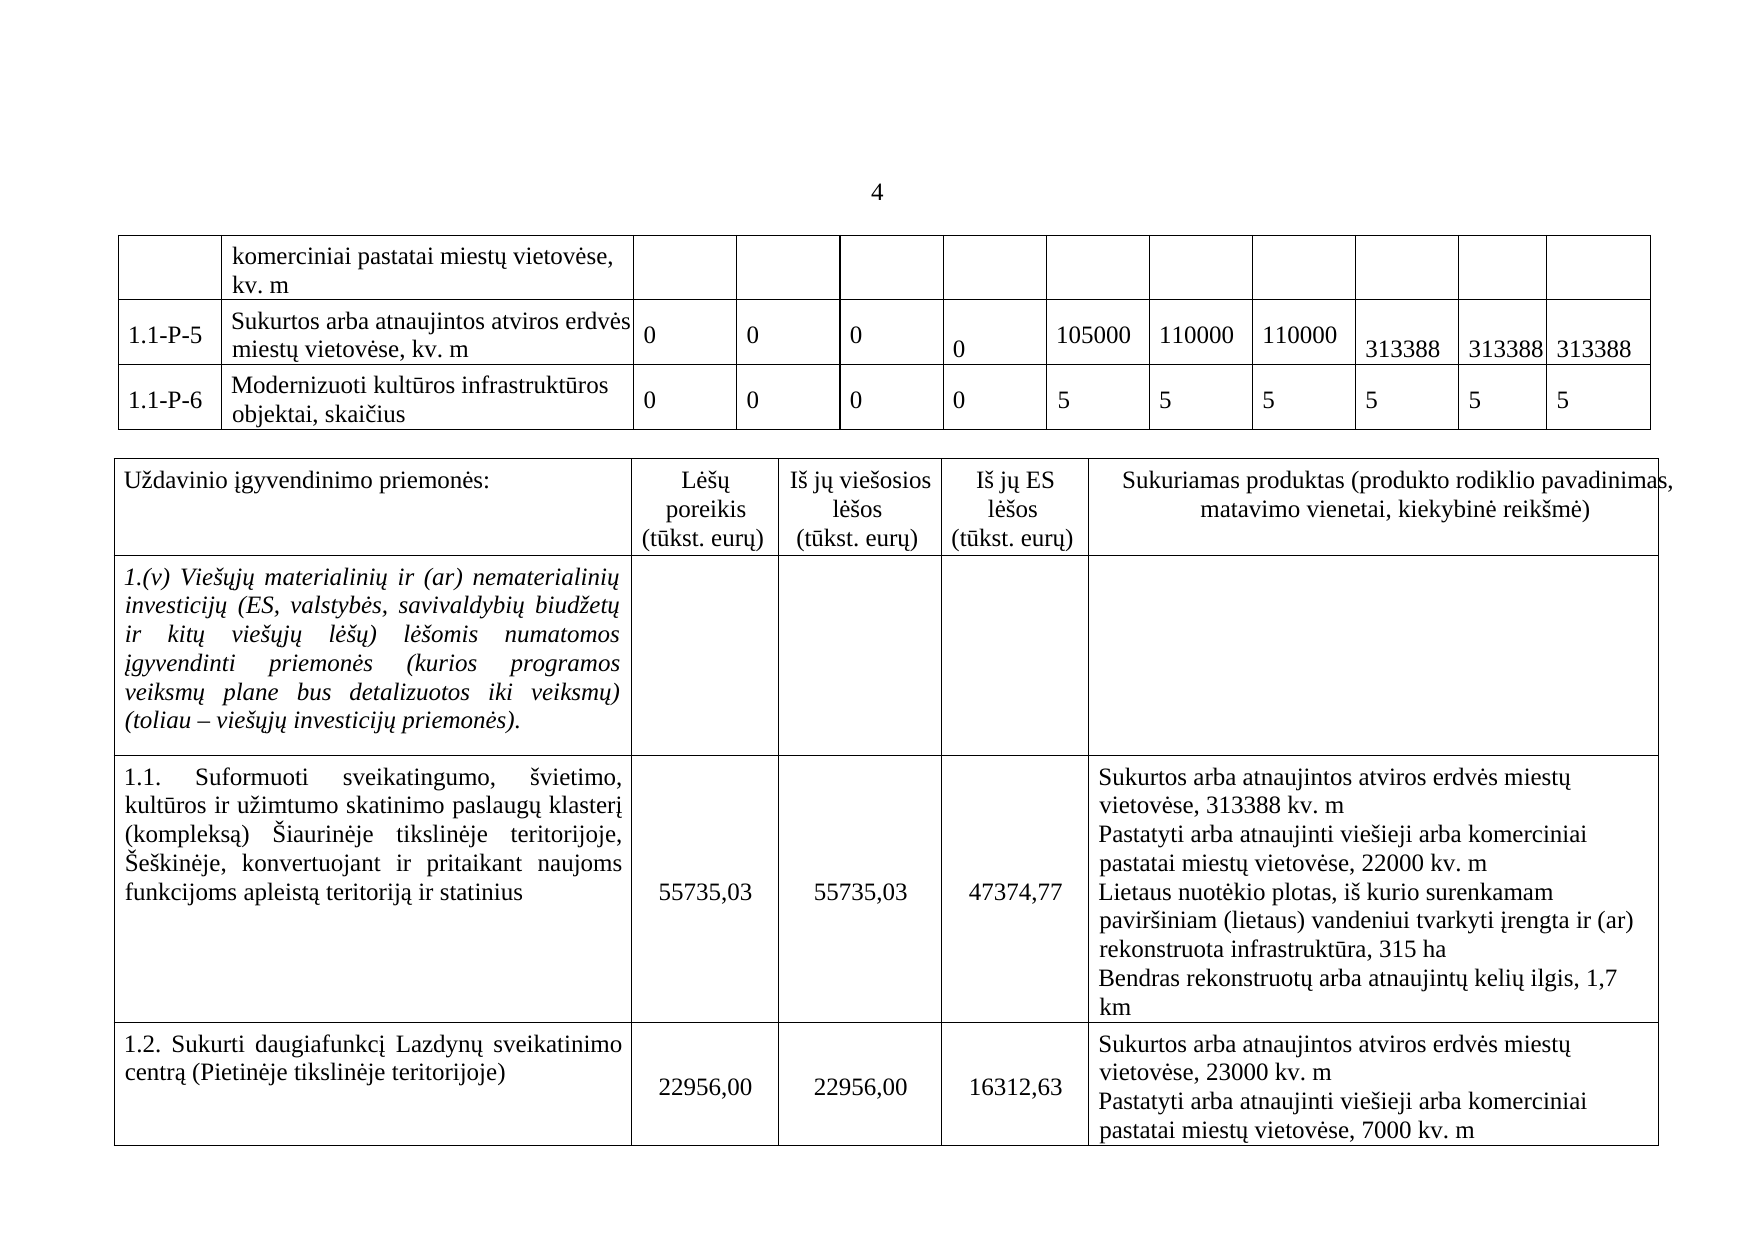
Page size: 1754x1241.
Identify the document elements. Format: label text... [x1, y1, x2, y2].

table_header Iš jų ES lėšos (tūkst. eurų) [942, 459, 1088, 554]
table_cell 16312,63 [942, 1023, 1088, 1145]
table_cell 313388 [1459, 300, 1546, 364]
table_cell 105000 [1047, 300, 1149, 364]
table_cell [1459, 236, 1546, 299]
table_cell [1089, 556, 1658, 755]
table_cell [119, 236, 221, 299]
table_cell 0 [634, 300, 736, 364]
table_cell [737, 236, 839, 299]
table_cell Sukurtos arba atnaujintos atviros erdvės miestų vietovėse, 313388 kv. m Pastatyti arba atnaujinti viešieji arba komerciniai pastatai miestų vietovėse, 22000 kv. m Lietaus nuotėkio plotas, iš kurio surenkamam paviršiniam (lietaus) vandeniui tvarkyti įrengta ir (ar) rekonstruota infrastruktūra, 315 ha Bendras rekonstruotų arba atnaujintų kelių ilgis, 1,7 km [1089, 756, 1658, 1022]
table_cell [1047, 236, 1149, 299]
table_cell 313388 [1547, 300, 1650, 364]
table_cell 5 [1356, 365, 1458, 428]
table_cell 313388 [1356, 300, 1458, 364]
table_cell 0 [737, 300, 839, 364]
table_cell 1.1-P-5 [119, 300, 221, 364]
table_cell [632, 556, 778, 755]
table_cell [779, 556, 941, 755]
table_cell 1.1-P-6 [119, 365, 221, 428]
table_cell [634, 236, 736, 299]
table_cell 55735,03 [632, 756, 778, 1022]
table_cell 5 [1253, 365, 1355, 428]
table_cell 0 [944, 365, 1046, 428]
table_cell 0 [737, 365, 839, 428]
table_cell 110000 [1253, 300, 1355, 364]
table_cell 22956,00 [632, 1023, 778, 1145]
table_header Uždavinio įgyvendinimo priemonės: [115, 459, 631, 554]
table_cell 1.(v) Viešųjų materialinių ir (ar) nematerialinių investicijų (ES, valstybės, savivaldybių biudžetų ir kitų viešųjų lėšų) lėšomis numatomos įgyvendinti priemonės (kurios programos veiksmų plane bus detalizuotos iki veiksmų) (toliau – viešųjų investicijų priemonės). [115, 556, 631, 755]
table_cell 47374,77 [942, 756, 1088, 1022]
table_cell 5 [1047, 365, 1149, 428]
table_header Iš jų viešosios lėšos (tūkst. eurų) [779, 459, 941, 554]
table_cell 22956,00 [779, 1023, 941, 1145]
table_cell komerciniai pastatai miestų vietovėse, kv. m [222, 236, 633, 299]
table_cell 55735,03 [779, 756, 941, 1022]
table_cell 0 [634, 365, 736, 428]
table_cell Modernizuoti kultūros infrastruktūros objektai, skaičius [222, 365, 633, 428]
table_cell [944, 236, 1046, 299]
table_cell [942, 556, 1088, 755]
table_header Lėšų poreikis (tūkst. eurų) [632, 459, 778, 554]
table_cell [1547, 236, 1650, 299]
table_cell 5 [1459, 365, 1546, 428]
table_cell [1356, 236, 1458, 299]
table_cell Sukurtos arba atnaujintos atviros erdvės miestų vietovėse, 23000 kv. m Pastatyti arba atnaujinti viešieji arba komerciniai pastatai miestų vietovėse, 7000 kv. m [1089, 1023, 1658, 1145]
table_cell 1.2. Sukurti daugiafunkcį Lazdynų sveikatinimo centrą (Pietinėje tikslinėje teritorijoje) [115, 1023, 631, 1145]
table_header Sukuriamas produktas (produkto rodiklio pavadinimas, matavimo vienetai, kiekybinė reikšmė) [1089, 459, 1658, 554]
table_cell 1.1. Suformuoti sveikatingumo, švietimo, kultūros ir užimtumo skatinimo paslaugų klasterį (kompleksą) Šiaurinėje tikslinėje teritorijoje, Šeškinėje, konvertuojant ir pritaikant naujoms funkcijoms apleistą teritoriją ir statinius [115, 756, 631, 1022]
table_cell [841, 236, 943, 299]
table_cell 110000 [1150, 300, 1252, 364]
table_cell 0 [841, 300, 943, 364]
table_cell [1253, 236, 1355, 299]
table_cell 0 [841, 365, 943, 428]
table_cell 0 [944, 300, 1046, 364]
table_cell 5 [1150, 365, 1252, 428]
table_cell [1150, 236, 1252, 299]
table_cell Sukurtos arba atnaujintos atviros erdvės miestų vietovėse, kv. m [222, 300, 633, 364]
table_cell 5 [1547, 365, 1650, 428]
